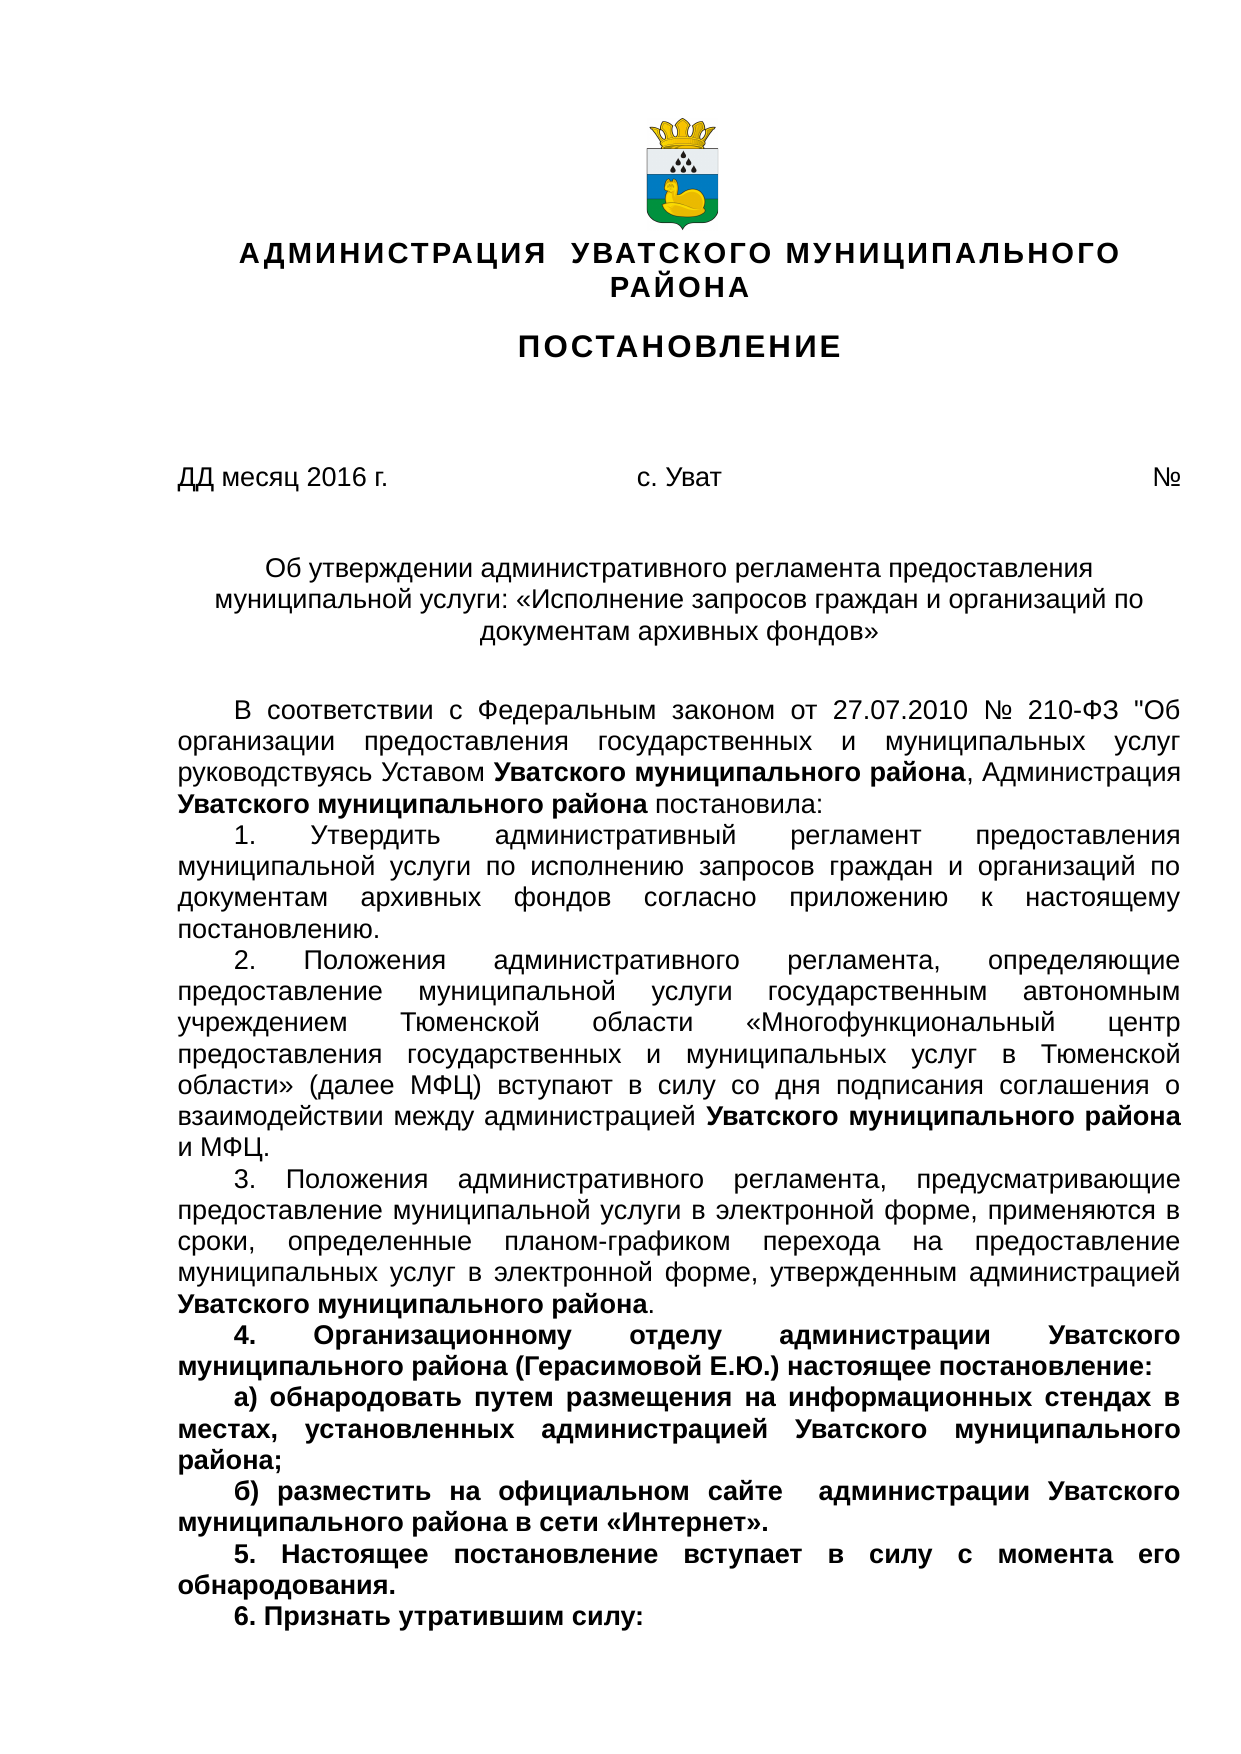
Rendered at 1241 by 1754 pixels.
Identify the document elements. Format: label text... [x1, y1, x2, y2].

text 2. Положения административного регламента, определяющие предоставление муниципальной услуги государственным автономным учреждением Тюменской области «Многофункциональный центр предоставления государственных и муниципальных услуг в Тюменской области» (далее МФЦ) вступают в силу со дня подписания соглашения о взаимодействии между администрацией Уватского муниципального района и МФЦ. [177, 944, 1181, 1163]
text Администрация Уватского муниципального района [177, 236, 1181, 303]
text 5. Настоящее постановление вступает в силу с момента его обнародования. [177, 1538, 1181, 1600]
text 1. Утвердить административный регламент предоставления муниципальной услуги по исполнению запросов граждан и организаций по документам архивных фондов согласно приложению к настоящему постановлению. [177, 819, 1181, 944]
text Постановление [177, 328, 1181, 364]
text В соответствии с Федеральным законом от 27.07.2010 № 210-ФЗ "Об организации предоставления государственных и муниципальных услуг руководствуясь Уставом Уватского муниципального района, Администрация Уватского муниципального района постановила: [177, 694, 1181, 819]
text Об утверждении административного регламента предоставления муниципальной услуги: «Исполнение запросов граждан и организаций по документам архивных фондов» [177, 552, 1181, 646]
text а) обнародовать путем размещения на информационных стендах в местах, установленных администрацией Уватского муниципального района; [177, 1381, 1181, 1475]
text 6. Признать утратившим силу: [177, 1600, 1181, 1631]
text ДД месяц 2016 г. с. Уват № [177, 461, 1181, 492]
picture [646, 118, 719, 231]
text б) разместить на официальном сайте администрации Уватского муниципального района в сети «Интернет». [177, 1475, 1181, 1538]
text 3. Положения административного регламента, предусматривающие предоставление муниципальной услуги в электронной форме, применяются в сроки, определенные планом-графиком перехода на предоставление муниципальных услуг в электронной форме, утвержденным администрацией Уватского муниципального района. [177, 1163, 1181, 1319]
text 4. Организационному отделу администрации Уватского муниципального района (Герасимовой Е.Ю.) настоящее постановление: [177, 1319, 1181, 1381]
